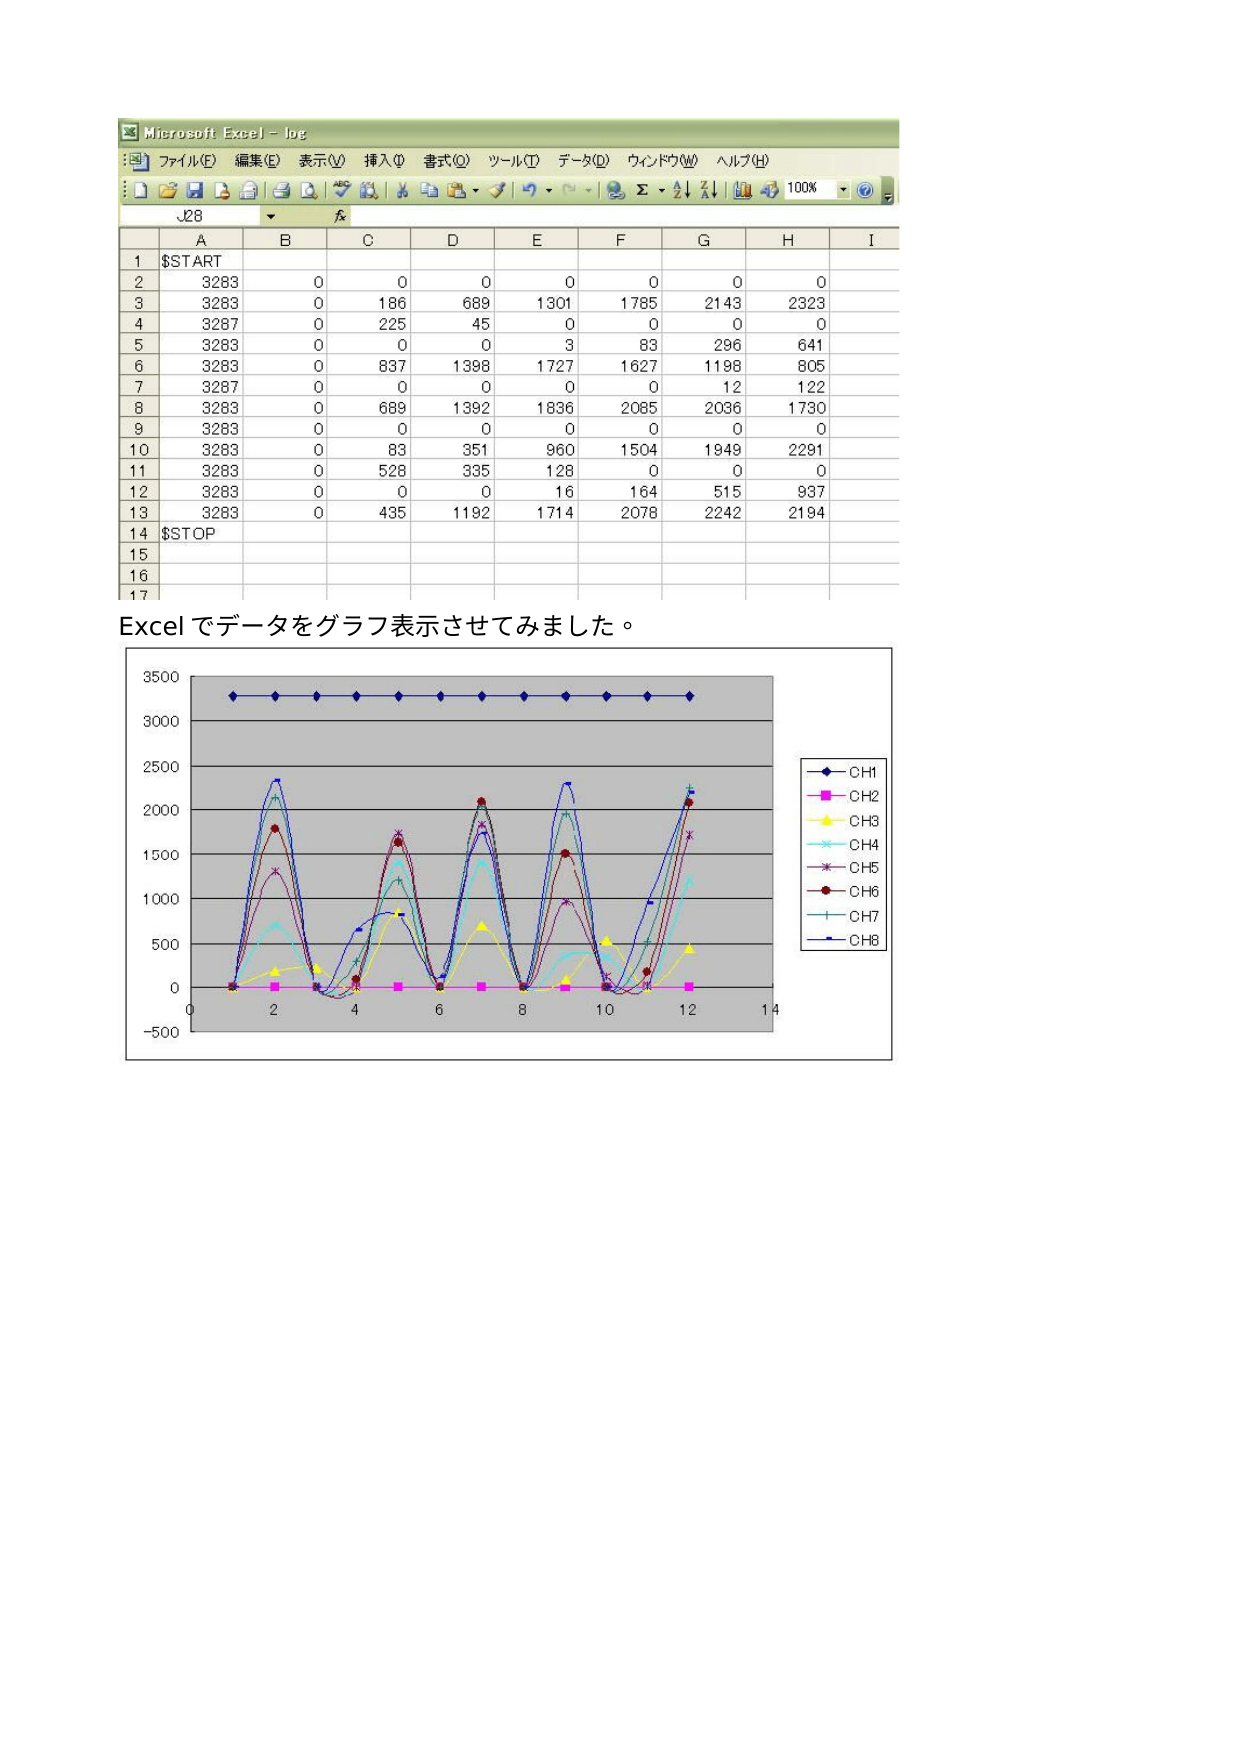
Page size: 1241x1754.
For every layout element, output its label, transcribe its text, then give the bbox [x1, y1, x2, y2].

text Excelでデータをグラフ表示させてみました。 [118, 612, 1122, 1067]
picture [118, 641, 900, 1067]
picture [118, 118, 900, 600]
text [900, 118, 1122, 599]
